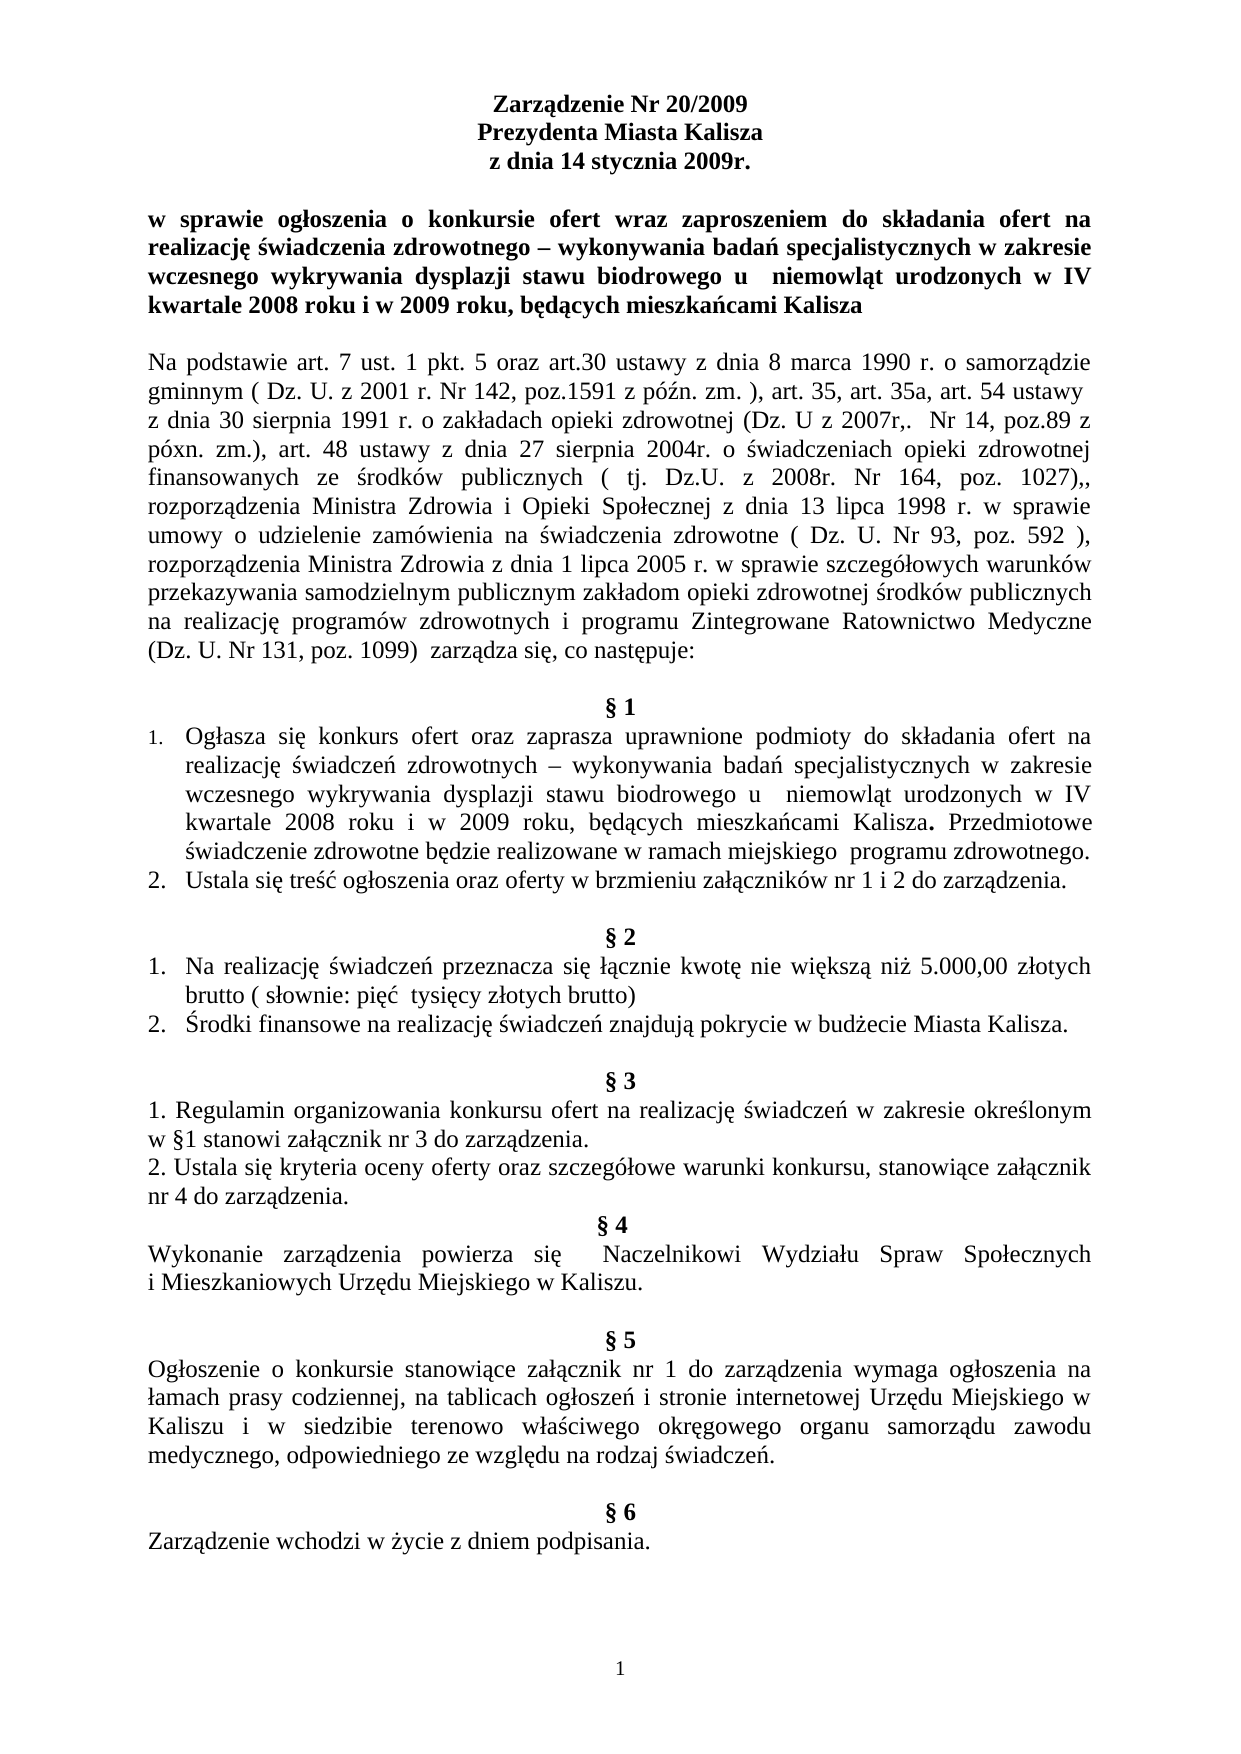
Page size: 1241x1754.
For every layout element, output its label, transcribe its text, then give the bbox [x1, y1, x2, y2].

text § 5 [148, 1325, 1092, 1354]
text Zarządzenie Nr 20/2009 [148, 89, 1092, 117]
list Na realizację świadczeń przeznacza się łącznie kwotę nie większą niż 5.000,00 złotych brutto ( słownie: pięć tysięcy złotych brutto) [148, 951, 1092, 1009]
text 1. Regulamin organizowania konkursu ofert na realizację świadczeń w zakresie określonym w §1 stanowi załącznik nr 3 do zarządzenia. [148, 1095, 1092, 1152]
text § 4 [590, 1210, 1092, 1239]
text § 2 [148, 922, 1092, 951]
text § 3 [148, 1066, 1092, 1095]
text Prezydenta Miasta Kalisza [148, 117, 1092, 146]
text Wykonanie zarządzenia powierza się Naczelnikowi Wydziału Spraw Społecznych i Mieszkaniowych Urzędu Miejskiego w Kaliszu. [148, 1239, 1092, 1296]
text § 6 [148, 1497, 1092, 1526]
text 2. Ustala się kryteria oceny oferty oraz szczegółowe warunki konkursu, stanowiące załącznik nr 4 do zarządzenia. [148, 1152, 1092, 1210]
text Ogłoszenie o konkursie stanowiące załącznik nr 1 do zarządzenia wymaga ogłoszenia na łamach prasy codziennej, na tablicach ogłoszeń i stronie internetowej Urzędu Miejskiego w Kaliszu i w siedzibie terenowo właściwego okręgowego organu samorządu zawodu medycznego, odpowiedniego ze względu na rodzaj świadczeń. [148, 1354, 1092, 1469]
list Ustala się treść ogłoszenia oraz oferty w brzmieniu załączników nr 1 i 2 do zarządzenia. [148, 865, 1092, 894]
text z dnia 14 stycznia 2009r. [148, 146, 1092, 175]
text Zarządzenie wchodzi w życie z dniem podpisania. [148, 1526, 1092, 1555]
text w sprawie ogłoszenia o konkursie ofert wraz zaproszeniem do składania ofert na realizację świadczenia zdrowotnego – wykonywania badań specjalistycznych w zakresie wczesnego wykrywania dysplazji stawu biodrowego u niemowląt urodzonych w IV kwartale 2008 roku i w 2009 roku, będących mieszkańcami Kalisza [148, 204, 1092, 319]
list Ogłasza się konkurs ofert oraz zaprasza uprawnione podmioty do składania ofert na realizację świadczeń zdrowotnych – wykonywania badań specjalistycznych w zakresie wczesnego wykrywania dysplazji stawu biodrowego u niemowląt urodzonych w IV kwartale 2008 roku i w 2009 roku, będących mieszkańcami Kalisza. Przedmiotowe świadczenie zdrowotne będzie realizowane w ramach miejskiego programu zdrowotnego. [148, 721, 1092, 865]
text § 1 [148, 692, 1092, 721]
text Na podstawie art. 7 ust. 1 pkt. 5 oraz art.30 ustawy z dnia 8 marca 1990 r. o samorządzie gminnym ( Dz. U. z 2001 r. Nr 142, poz.1591 z późn. zm. ), art. 35, art. 35a, art. 54 ustawy z dnia 30 sierpnia 1991 r. o zakładach opieki zdrowotnej (Dz. U z 2007r,. Nr 14, poz.89 z póxn. zm.), art. 48 ustawy z dnia 27 sierpnia 2004r. o świadczeniach opieki zdrowotnej finansowanych ze środków publicznych ( tj. Dz.U. z 2008r. Nr 164, poz. 1027),, rozporządzenia Ministra Zdrowia i Opieki Społecznej z dnia 13 lipca 1998 r. w sprawie umowy o udzielenie zamówienia na świadczenia zdrowotne ( Dz. U. Nr 93, poz. 592 ), rozporządzenia Ministra Zdrowia z dnia 1 lipca 2005 r. w sprawie szczegółowych warunków przekazywania samodzielnym publicznym zakładom opieki zdrowotnej środków publicznych na realizację programów zdrowotnych i programu Zintegrowane Ratownictwo Medyczne (Dz. U. Nr 131, poz. 1099) zarządza się, co następuje: [148, 347, 1092, 664]
list Środki finansowe na realizację świadczeń znajdują pokrycie w budżecie Miasta Kalisza. [148, 1009, 1092, 1037]
